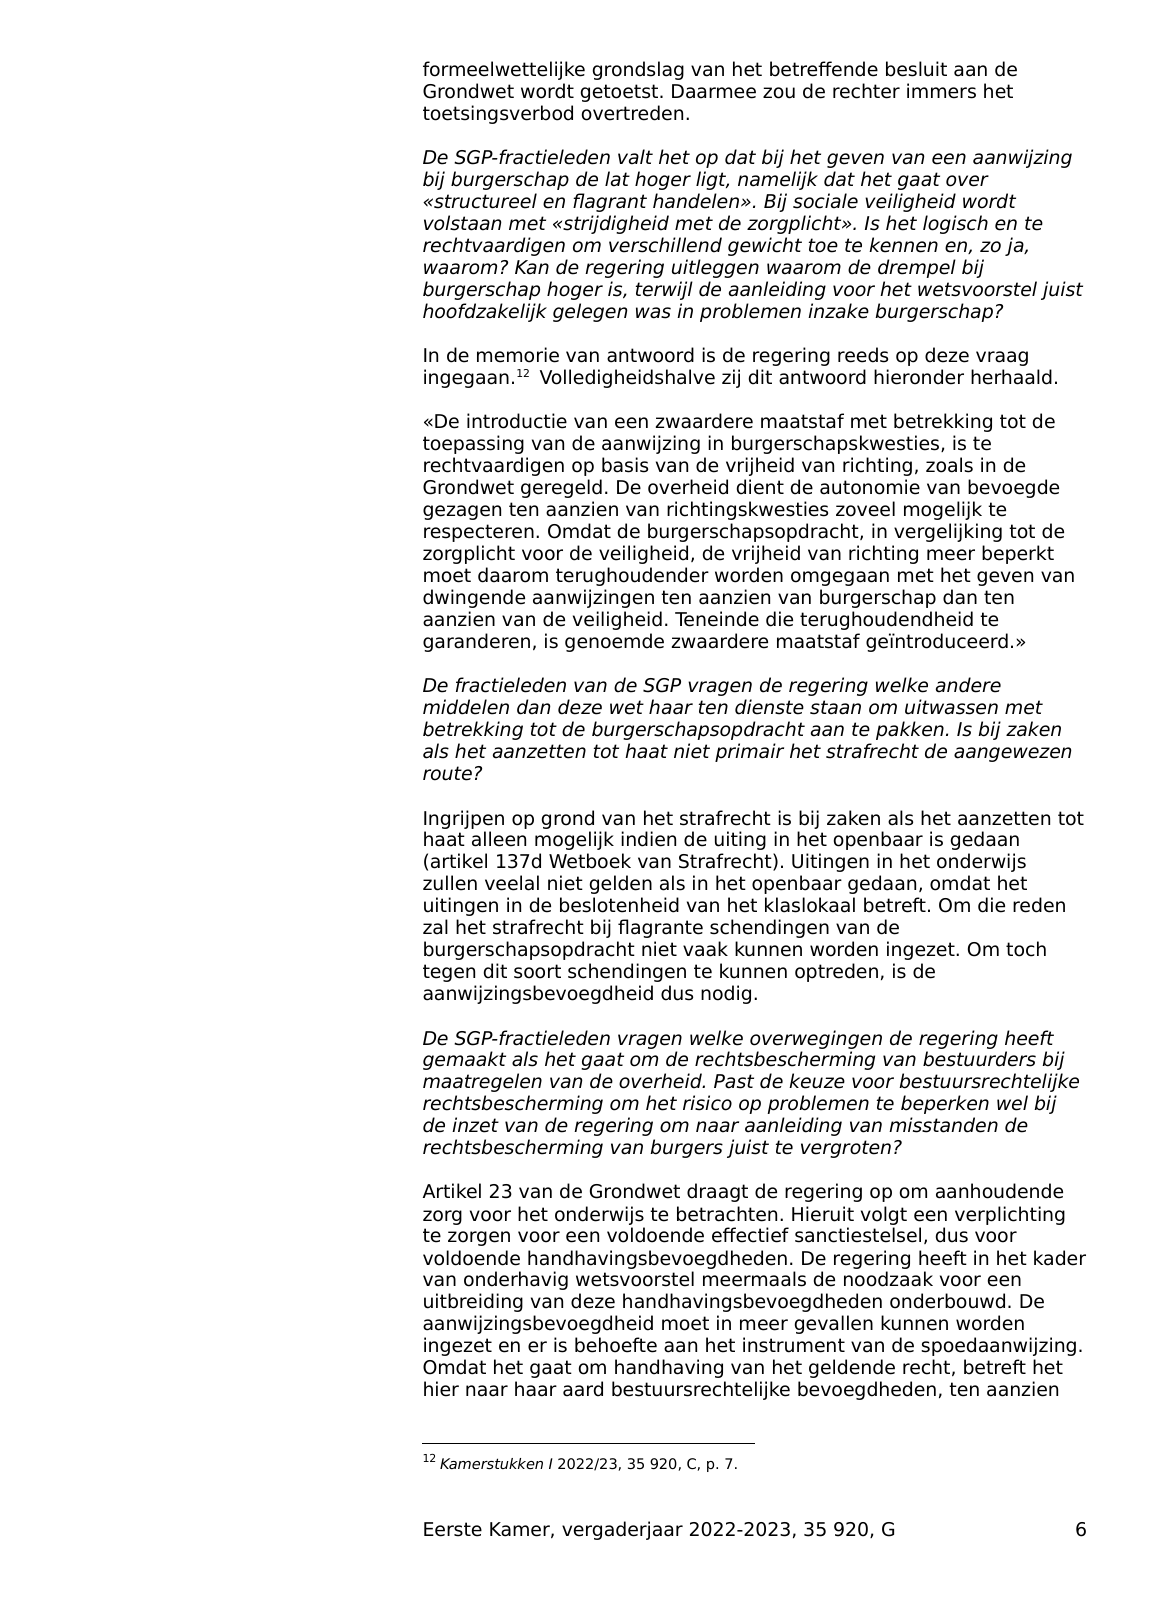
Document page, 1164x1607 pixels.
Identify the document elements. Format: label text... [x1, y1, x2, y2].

text Kamerstukken I 2022/23, 35 920, C, p. 7. [422, 1452, 1087, 1474]
text Ingrijpen op grond van het strafrecht is bij zaken als het aanzetten tot haat alleen mogelijk indien de uiting in het openbaar is gedaan (artikel 137d Wetboek van Strafrecht). Uitingen in het onderwijs zullen veelal niet gelden als in het openbaar gedaan, omdat het uitingen in de beslotenheid van het klaslokaal betreft. Om die reden zal het strafrecht bij flagrante schendingen van de burgerschapsopdracht niet vaak kunnen worden ingezet. Om toch tegen dit soort schendingen te kunnen optreden, is de aanwijzingsbevoegdheid dus nodig. [422, 807, 1087, 1005]
text De SGP-fractieleden valt het op dat bij het geven van een aanwijzing bij burgerschap de lat hoger ligt, namelijk dat het gaat over «structureel en flagrant handelen». Bij sociale veiligheid wordt volstaan met «strijdigheid met de zorgplicht». Is het logisch en te rechtvaardigen om verschillend gewicht toe te kennen en, zo ja, waarom? Kan de regering uitleggen waarom de drempel bij burgerschap hoger is, terwijl de aanleiding voor het wetsvoorstel juist hoofdzakelijk gelegen was in problemen inzake burgerschap? [422, 147, 1087, 323]
text «De introductie van een zwaardere maatstaf met betrekking tot de toepassing van de aanwijzing in burgerschapskwesties, is te rechtvaardigen op basis van de vrijheid van richting, zoals in de Grondwet geregeld. De overheid dient de autonomie van bevoegde gezagen ten aanzien van richtingskwesties zoveel mogelijk te respecteren. Omdat de burgerschapsopdracht, in vergelijking tot de zorgplicht voor de veiligheid, de vrijheid van richting meer beperkt moet daarom terughoudender worden omgegaan met het geven van dwingende aanwijzingen ten aanzien van burgerschap dan ten aanzien van de veiligheid. Teneinde die terughoudendheid te garanderen, is genoemde zwaardere maatstaf geïntroduceerd.» [422, 411, 1087, 653]
text formeelwettelijke grondslag van het betreffende besluit aan de Grondwet wordt getoetst. Daarmee zou de rechter immers het toetsingsverbod overtreden. [422, 59, 1087, 125]
text De SGP-fractieleden vragen welke overwegingen de regering heeft gemaakt als het gaat om de rechtsbescherming van bestuurders bij maatregelen van de overheid. Past de keuze voor bestuursrechtelijke rechtsbescherming om het risico op problemen te beperken wel bij de inzet van de regering om naar aanleiding van misstanden de rechtsbescherming van burgers juist te vergroten? [422, 1027, 1087, 1159]
text Artikel 23 van de Grondwet draagt de regering op om aanhoudende zorg voor het onderwijs te betrachten. Hieruit volgt een verplichting te zorgen voor een voldoende effectief sanctiestelsel, dus voor voldoende handhavingsbevoegdheden. De regering heeft in het kader van onderhavig wetsvoorstel meermaals de noodzaak voor een uitbreiding van deze handhavingsbevoegdheden onderbouwd. De aanwijzingsbevoegdheid moet in meer gevallen kunnen worden ingezet en er is behoefte aan het instrument van de spoedaanwijzing. Omdat het gaat om handhaving van het geldende recht, betreft het hier naar haar aard bestuursrechtelijke bevoegdheden, ten aanzien [422, 1181, 1087, 1401]
text In de memorie van antwoord is de regering reeds op deze vraag ingegaan. Volledigheidshalve zij dit antwoord hieronder herhaald. [422, 345, 1087, 389]
text De fractieleden van de SGP vragen de regering welke andere middelen dan deze wet haar ten dienste staan om uitwassen met betrekking tot de burgerschapsopdracht aan te pakken. Is bij zaken als het aanzetten tot haat niet primair het strafrecht de aangewezen route? [422, 675, 1087, 785]
